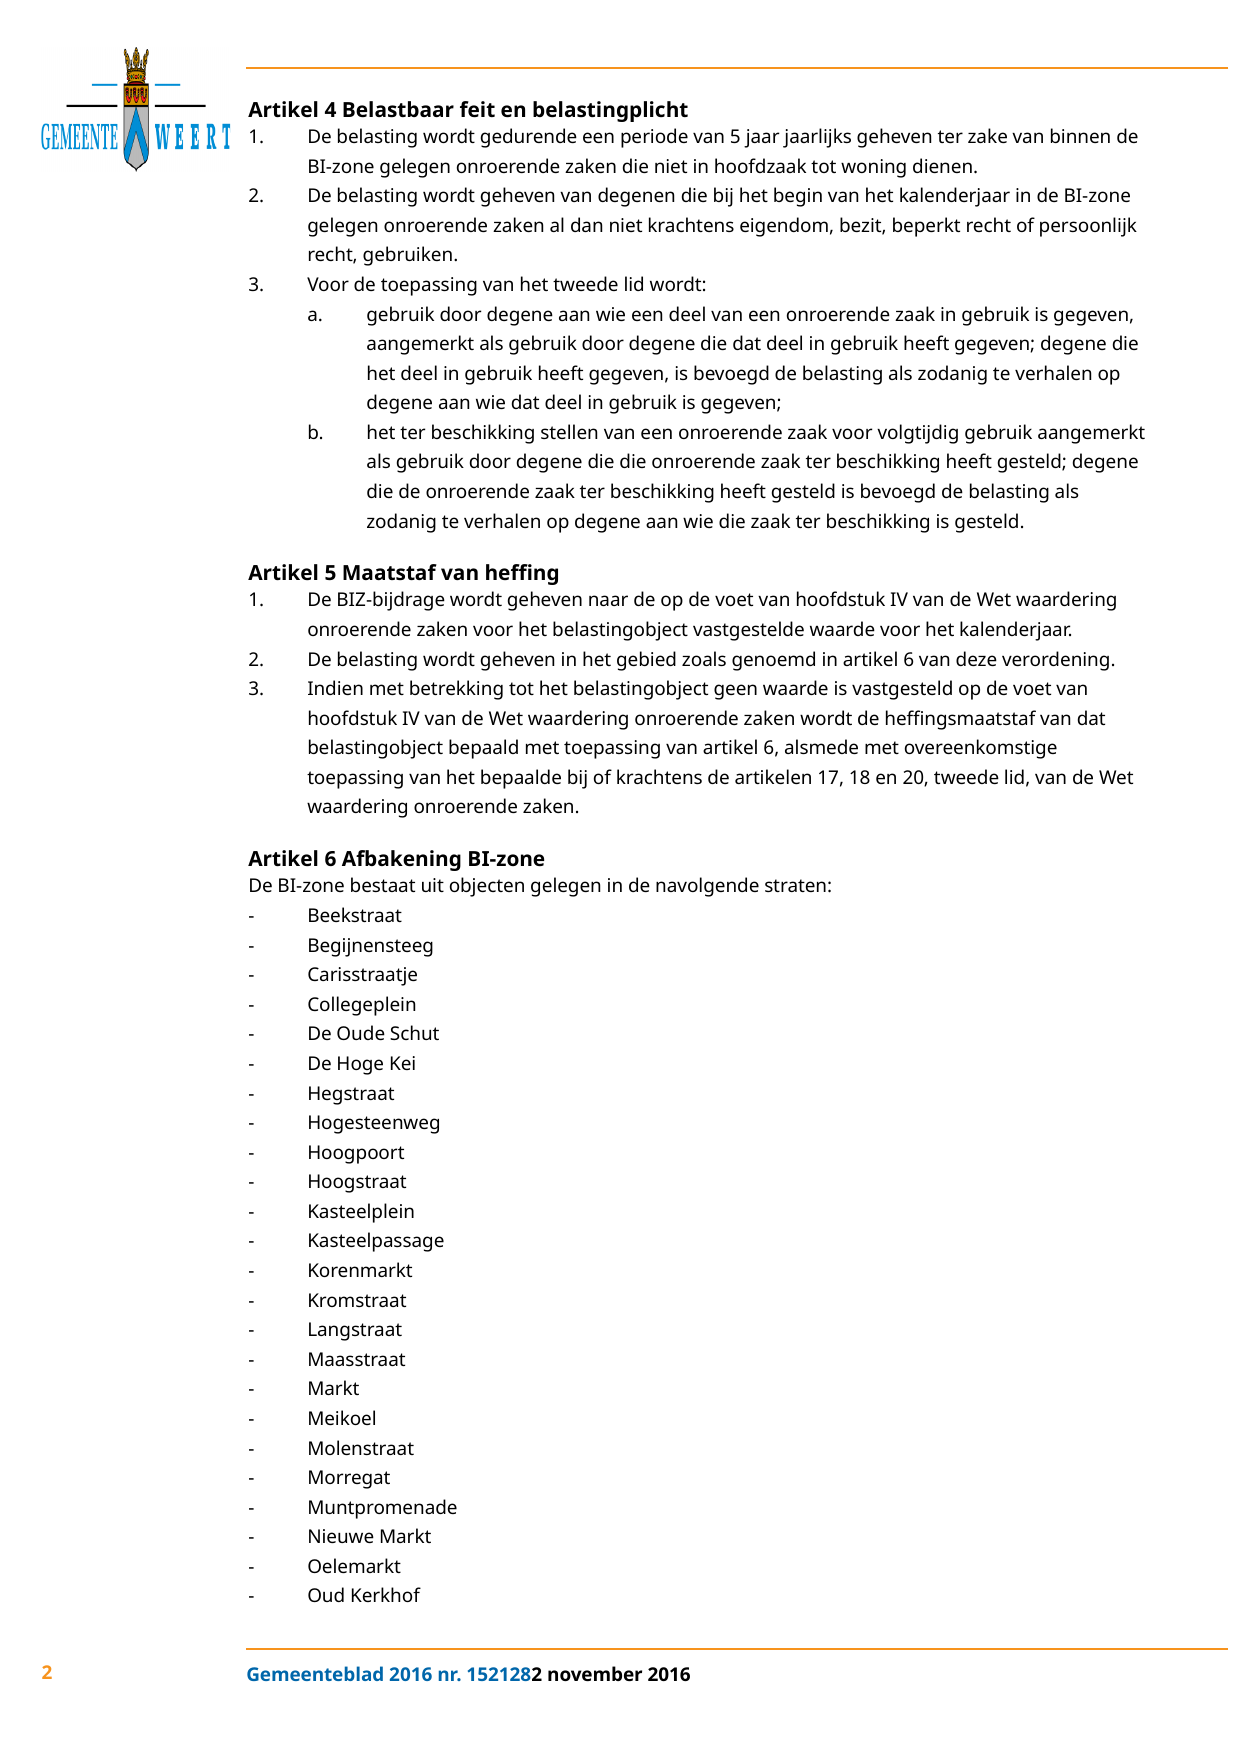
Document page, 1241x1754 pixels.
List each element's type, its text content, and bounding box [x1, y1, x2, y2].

list Collegeplein [248, 991, 1152, 1017]
list Morregat [248, 1464, 1152, 1490]
list Hoogpoort [248, 1139, 1152, 1164]
text Artikel 4 Belastbaar feit en belastingplicht [248, 95, 1152, 123]
list Oud Kerkhof [248, 1583, 1152, 1608]
list Kasteelpassage [248, 1228, 1152, 1253]
list het ter beschikking stellen van een onroerende zaak voor volgtijdig gebruik aangemerkt als gebruik door degene die die onroerende zaak ter beschikking heeft gesteld; degene die de onroerende zaak ter beschikking heeft gesteld is bevoegd de belasting als zodanig te verhalen op degene aan wie die zaak ter beschikking is gesteld. [307, 419, 1152, 533]
text Artikel 6 Afbakening BI-zone [248, 844, 1152, 873]
list Meikoel [248, 1405, 1152, 1431]
list Hoogstraat [248, 1168, 1152, 1194]
text De BI-zone bestaat uit objecten gelegen in de navolgende straten: [248, 873, 1152, 898]
list Korenmarkt [248, 1257, 1152, 1283]
list Nieuwe Markt [248, 1523, 1152, 1549]
list Indien met betrekking tot het belastingobject geen waarde is vastgesteld op de voet van hoofdstuk IV van de Wet waardering onroerende zaken wordt de heffingsmaatstaf van dat belastingobject bepaald met toepassing van artikel 6, alsmede met overeenkomstige toepassing van het bepaalde bij of krachtens de artikelen 17, 18 en 20, tweede lid, van de Wet waardering onroerende zaken. [248, 675, 1152, 819]
list De belasting wordt geheven in het gebied zoals genoemd in artikel 6 van deze verordening. [248, 646, 1152, 672]
list Muntpromenade [248, 1494, 1152, 1519]
text Artikel 5 Maatstaf van heffing [248, 558, 1152, 587]
list De BIZ-bijdrage wordt geheven naar de op de voet van hoofdstuk IV van de Wet waardering onroerende zaken voor het belastingobject vastgestelde waarde voor het kalenderjaar. [248, 587, 1152, 642]
list De Oude Schut [248, 1021, 1152, 1046]
list gebruik door degene aan wie een deel van een onroerende zaak in gebruik is gegeven, aangemerkt als gebruik door degene die dat deel in gebruik heeft gegeven; degene die het deel in gebruik heeft gegeven, is bevoegd de belasting als zodanig te verhalen op degene aan wie dat deel in gebruik is gegeven; [307, 301, 1152, 415]
list Voor de toepassing van het tweede lid wordt: [248, 271, 1152, 297]
list Hogesteenweg [248, 1109, 1152, 1135]
list Markt [248, 1376, 1152, 1401]
list Oelemarkt [248, 1553, 1152, 1579]
list Kromstraat [248, 1287, 1152, 1312]
list Molenstraat [248, 1435, 1152, 1460]
list Maasstraat [248, 1346, 1152, 1372]
list Langstraat [248, 1316, 1152, 1342]
list Begijnensteeg [248, 932, 1152, 957]
list Carisstraatje [248, 961, 1152, 987]
list Beekstraat [248, 902, 1152, 928]
list Kasteelplein [248, 1198, 1152, 1224]
list De Hoge Kei [248, 1050, 1152, 1076]
list Hegstraat [248, 1080, 1152, 1105]
picture [41, 47, 231, 172]
list De belasting wordt geheven van degenen die bij het begin van het kalenderjaar in de BI-zone gelegen onroerende zaken al dan niet krachtens eigendom, bezit, beperkt recht of persoonlijk recht, gebruiken. [248, 182, 1152, 267]
list De belasting wordt gedurende een periode van 5 jaar jaarlijks geheven ter zake van binnen de BI-zone gelegen onroerende zaken die niet in hoofdzaak tot woning dienen. [248, 123, 1152, 178]
